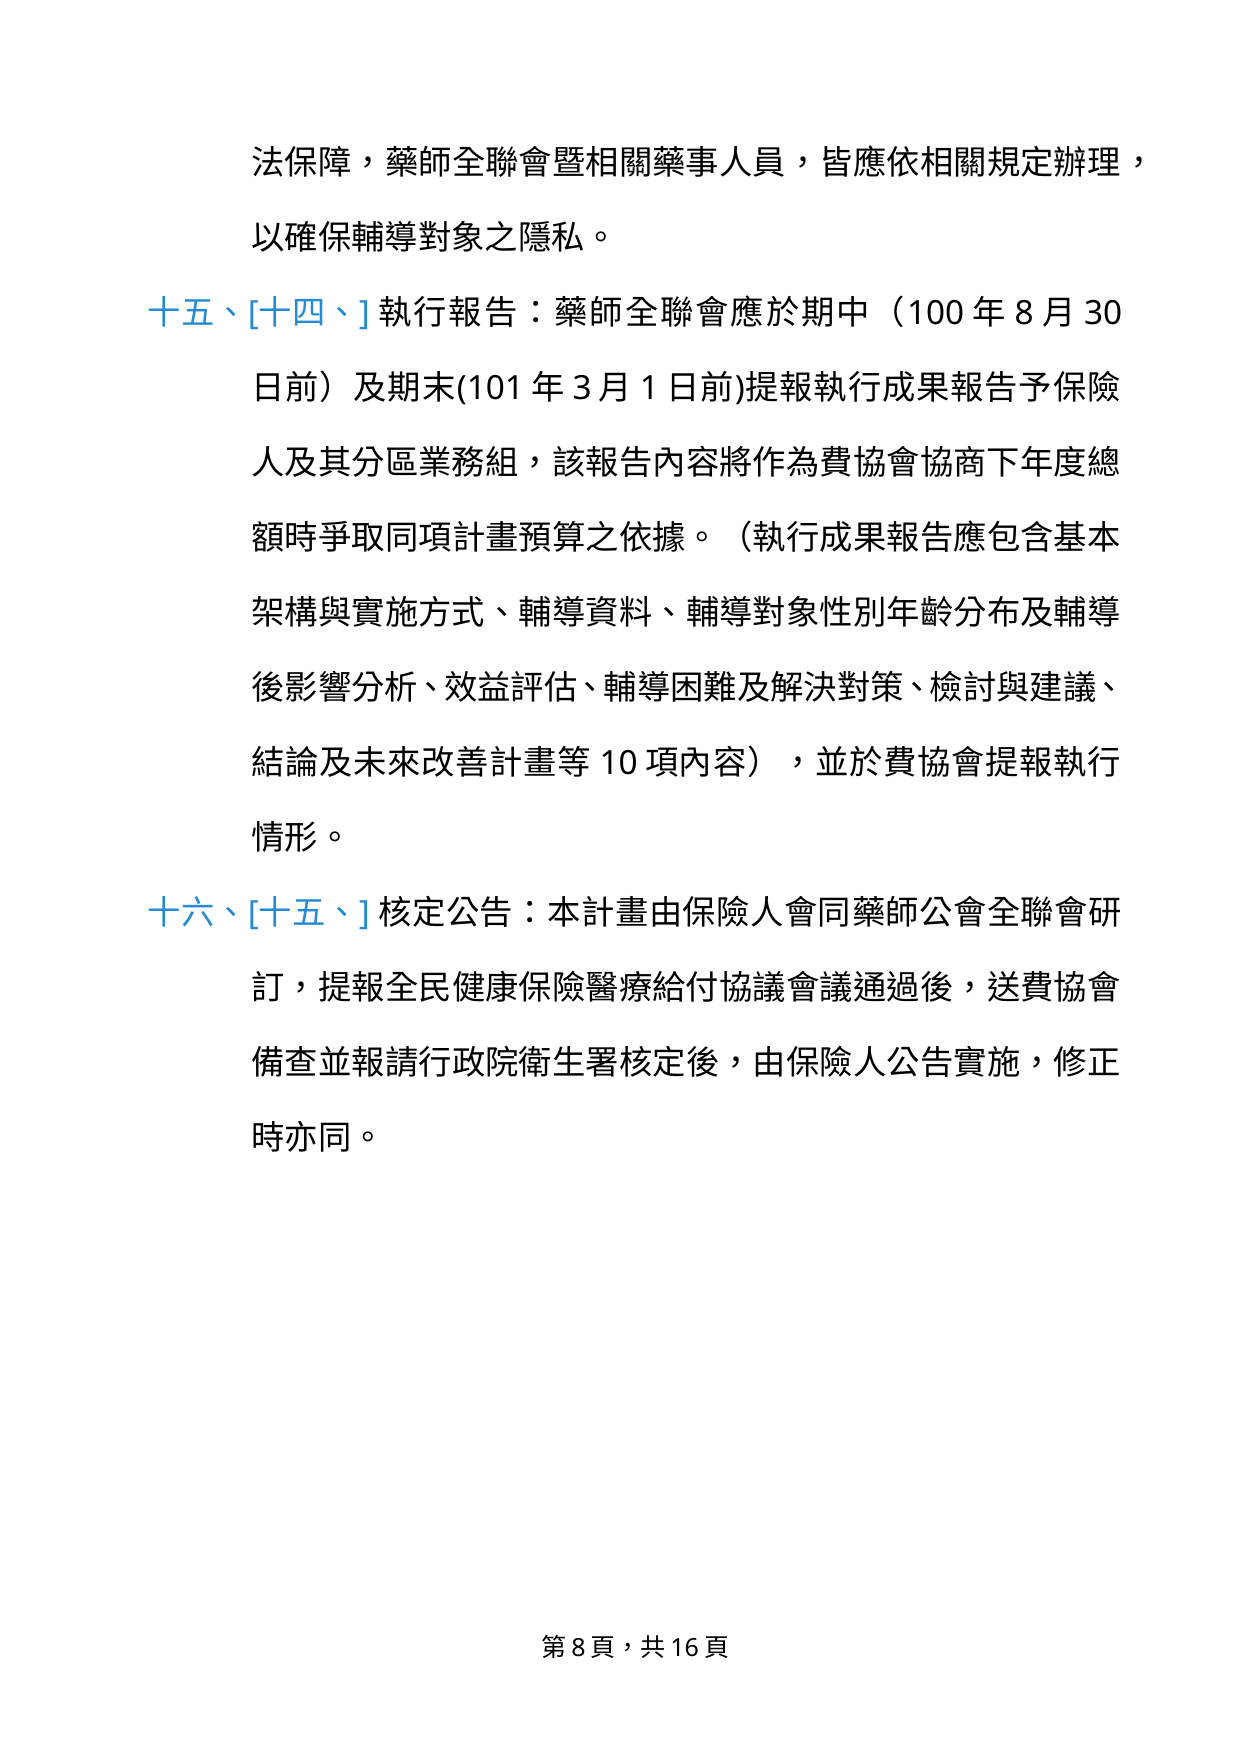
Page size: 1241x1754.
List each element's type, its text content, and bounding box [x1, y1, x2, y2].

list 其它事項：輔導對象資料受電腦處理個人資料保護法保障，藥師全聯會暨相關藥事人員，皆應依相關規定辦理，以確保輔導對象之隱私。 [148, 123, 1122, 273]
list 核定公告：本計畫由保險人會同藥師公會全聯會研訂，提報全民健康保險醫療給付協議會議通過後，送費協會備查並報請行政院衛生署核定後，由保險人公告實施，修正時亦同。 [148, 873, 1122, 1173]
list 執行報告：藥師全聯會應於期中（100年8月30日前）及期末(101年3月1日前)提報執行成果報告予保險人及其分區業務組，該報告內容將作為費協會協商下年度總額時爭取同項計畫預算之依據。（執行成果報告應包含基本架構與實施方式、輔導資料、輔導對象性別年齡分布及輔導後影響分析、效益評估、輔導困難及解決對策、檢討與建議、結論及未來改善計畫等10項內容），並於費協會提報執行情形。 [148, 273, 1122, 873]
